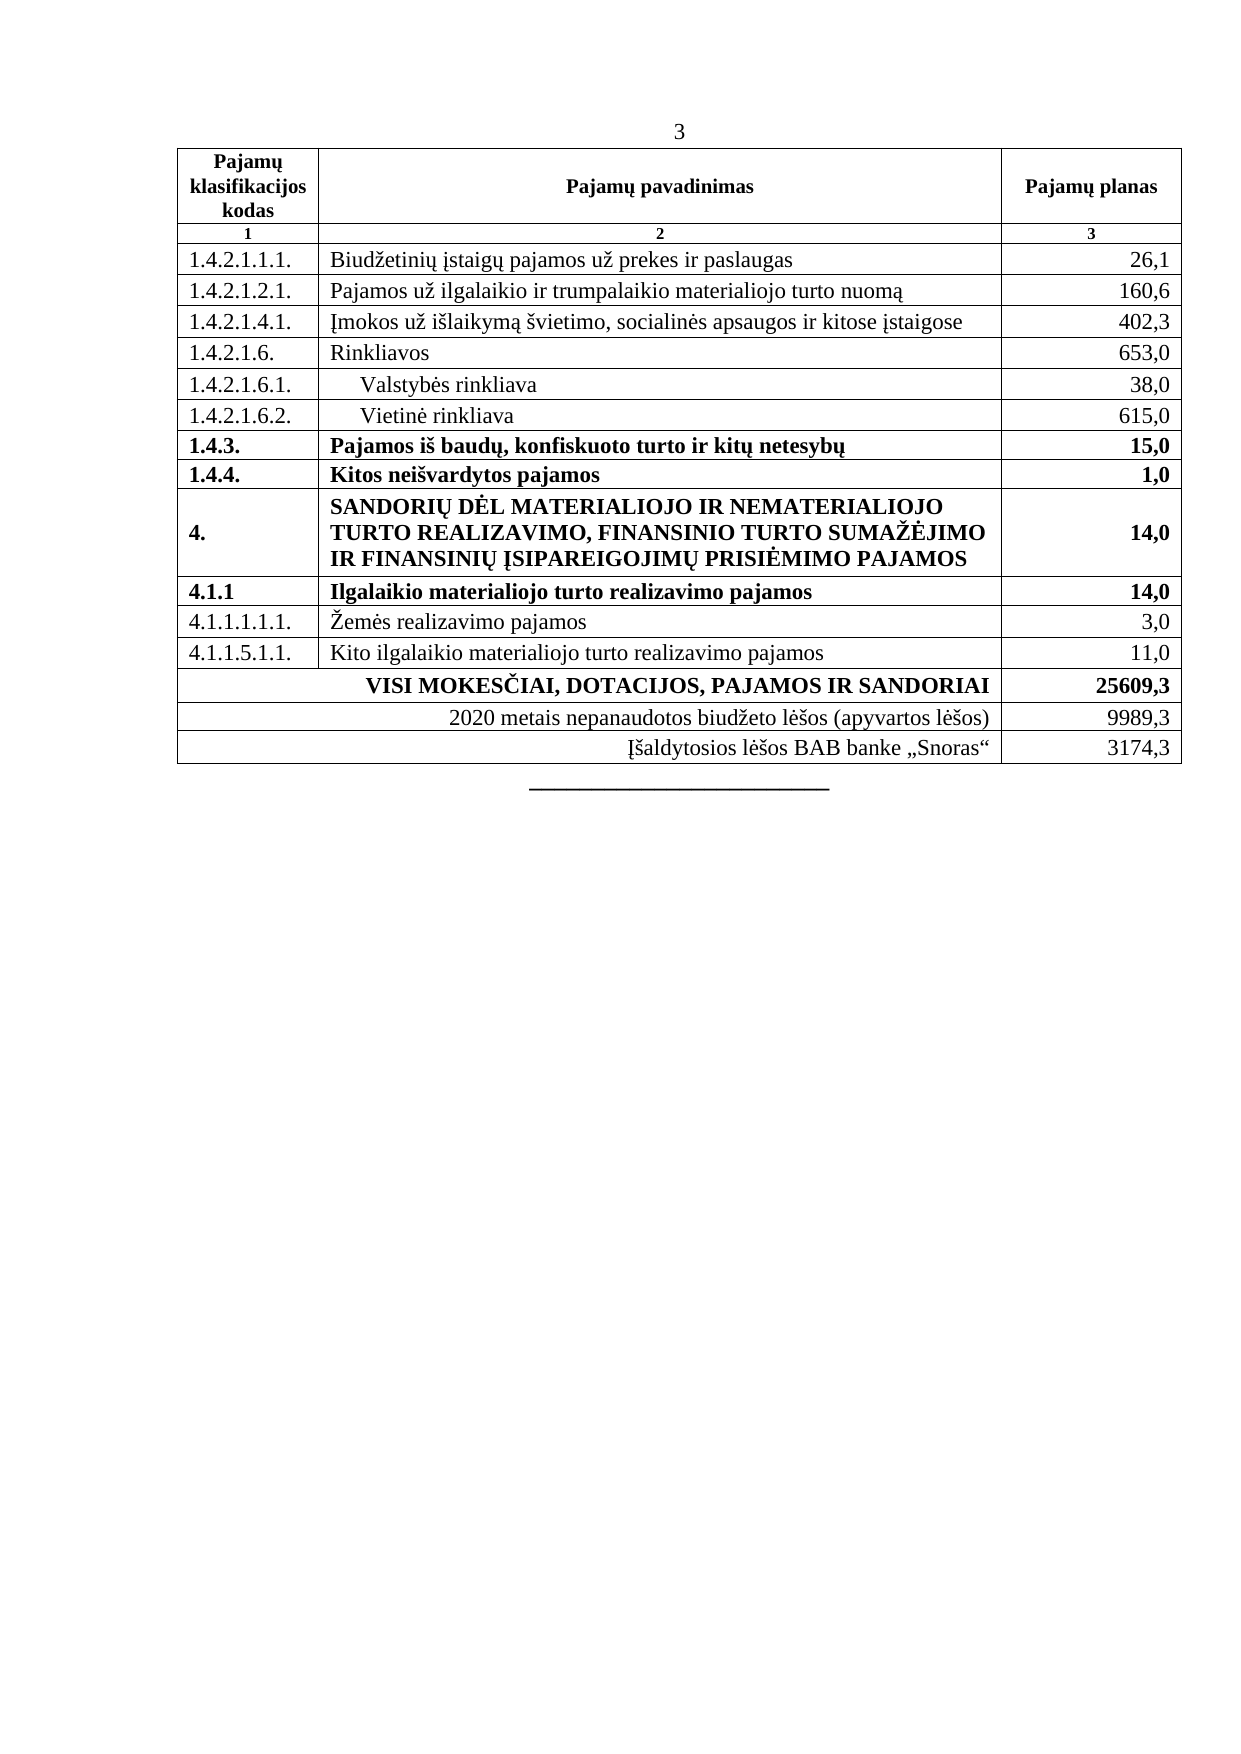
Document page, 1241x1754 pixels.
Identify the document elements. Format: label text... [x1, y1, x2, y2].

table_cell 402,3 [1002, 306, 1181, 337]
table_cell 1,0 [1002, 460, 1181, 488]
table_cell Rinkliavos [319, 338, 1001, 368]
table_cell 14,0 [1002, 489, 1181, 576]
text ________________________ [177, 764, 1181, 793]
table_header Pajamų klasifikacijos kodas [178, 149, 318, 223]
table_cell 25609,3 [1002, 669, 1181, 702]
table_cell 11,0 [1002, 638, 1181, 668]
table_cell 3174,3 [1002, 731, 1181, 763]
table_cell Kito ilgalaikio materialiojo turto realizavimo pajamos [319, 638, 1001, 668]
table_cell 1.4.3. [178, 431, 318, 458]
table_cell 1.4.2.1.6. [178, 338, 318, 368]
table_cell 615,0 [1002, 400, 1181, 430]
table_cell 3 [1002, 224, 1181, 243]
table_cell 1.4.2.1.6.1. [178, 369, 318, 399]
table_cell Pajamos iš baudų, konfiskuoto turto ir kitų netesybų [319, 431, 1001, 458]
table_cell 653,0 [1002, 338, 1181, 368]
table_cell 1.4.2.1.6.2. [178, 400, 318, 430]
table_cell 9989,3 [1002, 703, 1181, 730]
table_cell SANDORIŲ DĖL MATERIALIOJO IR NEMATERIALIOJO TURTO REALIZAVIMO, FINANSINIO TURTO SUMAŽĖJIMO IR FINANSINIŲ ĮSIPAREIGOJIMŲ PRISIĖMIMO PAJAMOS [319, 489, 1001, 576]
table_cell 2 [319, 224, 1001, 243]
table_cell 38,0 [1002, 369, 1181, 399]
table_cell 4.1.1.5.1.1. [178, 638, 318, 668]
table_header Pajamų pavadinimas [319, 149, 1001, 223]
table_cell Pajamos už ilgalaikio ir trumpalaikio materialiojo turto nuomą [319, 275, 1001, 305]
table_cell Įšaldytosios lėšos BAB banke „Snoras“ [178, 731, 1001, 763]
table_cell 2020 metais nepanaudotos biudžeto lėšos (apyvartos lėšos) [178, 703, 1001, 730]
table_cell 1.4.2.1.1.1. [178, 244, 318, 274]
table_cell Įmokos už išlaikymą švietimo, socialinės apsaugos ir kitose įstaigose [319, 306, 1001, 337]
table_cell Vietinė rinkliava [319, 400, 1001, 430]
table_cell 15,0 [1002, 431, 1181, 458]
table_cell 4. [178, 489, 318, 576]
table_cell 1.4.2.1.4.1. [178, 306, 318, 337]
table_cell 160,6 [1002, 275, 1181, 305]
table_cell 1.4.2.1.2.1. [178, 275, 318, 305]
table_cell 14,0 [1002, 577, 1181, 605]
table_header Pajamų planas [1002, 149, 1181, 223]
table_cell 1 [178, 224, 318, 243]
table_cell Ilgalaikio materialiojo turto realizavimo pajamos [319, 577, 1001, 605]
table_cell 4.1.1 [178, 577, 318, 605]
table_cell Žemės realizavimo pajamos [319, 606, 1001, 637]
table_cell 4.1.1.1.1.1. [178, 606, 318, 637]
table_cell 1.4.4. [178, 460, 318, 488]
table_cell 3,0 [1002, 606, 1181, 637]
table_cell Valstybės rinkliava [319, 369, 1001, 399]
table_cell Biudžetinių įstaigų pajamos už prekes ir paslaugas [319, 244, 1001, 274]
table_cell Kitos neišvardytos pajamos [319, 460, 1001, 488]
table_cell 26,1 [1002, 244, 1181, 274]
table_cell VISI MOKESČIAI, DOTACIJOS, PAJAMOS IR SANDORIAI [178, 669, 1001, 702]
